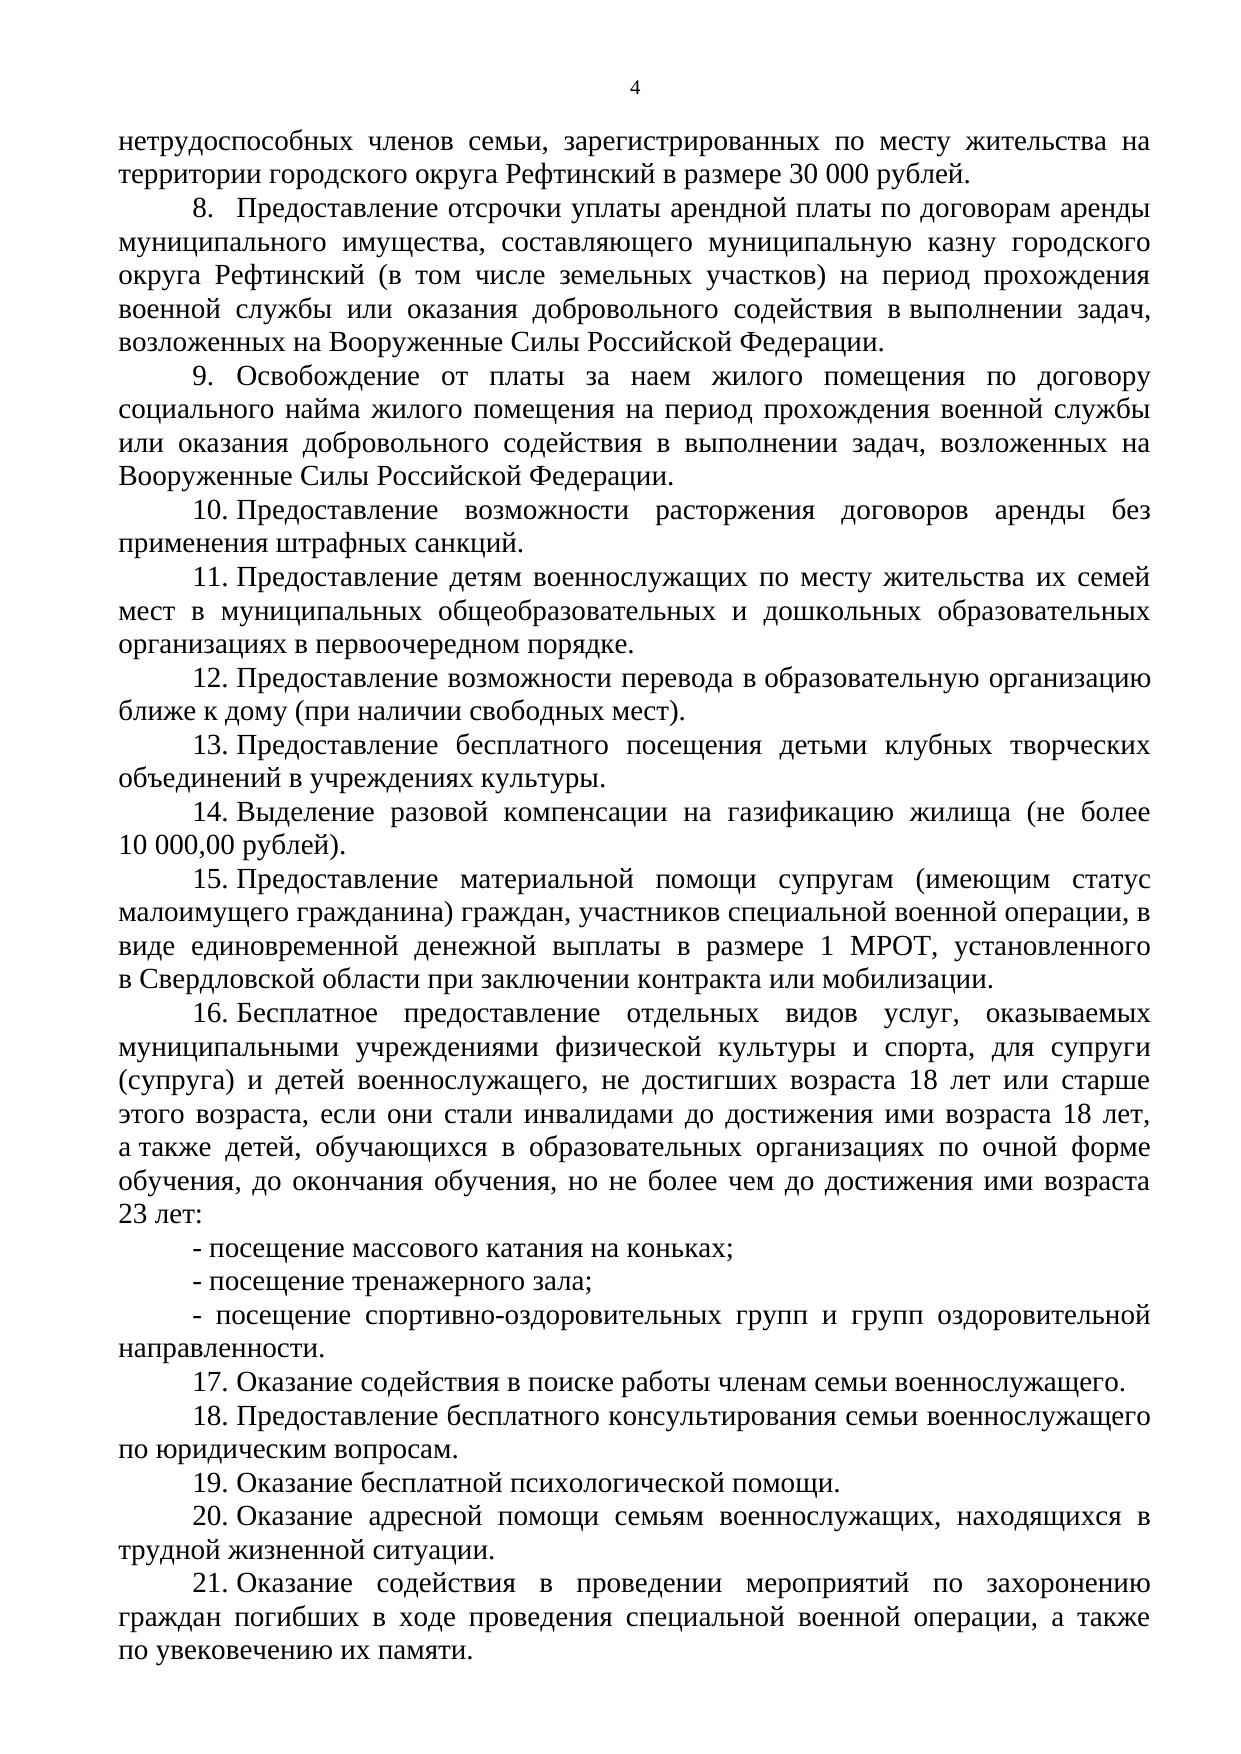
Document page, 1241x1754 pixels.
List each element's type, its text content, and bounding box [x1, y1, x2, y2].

list Предоставление возможности перевода в образовательную организацию ближе к дому (при наличии свободных мест). [118, 660, 1152, 727]
list Освобождение от платы за наем жилого помещения по договору социального найма жилого помещения на период прохождения военной службы или оказания добровольного содействия в выполнении задач, возложенных на Вооруженные Силы Российской Федерации. [118, 358, 1152, 492]
text - посещение спортивно-оздоровительных групп и групп оздоровительной направленности. [118, 1297, 1152, 1364]
text - посещение тренажерного зала; [118, 1263, 1152, 1297]
list Оказание содействия в проведении мероприятий по захоронению граждан погибших в ходе проведения специальной военной операции, а также по увековечению их памяти. [118, 1565, 1152, 1666]
list Предоставление возможности расторжения договоров аренды без применения штрафных санкций. [118, 492, 1152, 559]
list Оказание бесплатной психологической помощи. [118, 1465, 1152, 1498]
text - посещение массового катания на коньках; [118, 1230, 1152, 1263]
list Предоставление детям военнослужащих по месту жительства их семей мест в муниципальных общеобразовательных и дошкольных образовательных организациях в первоочередном порядке. [118, 559, 1152, 660]
list Предоставление отсрочки уплаты арендной платы по договорам аренды муниципального имущества, составляющего муниципальную казну городского округа Рефтинский (в том числе земельных участков) на период прохождения военной службы или оказания добровольного содействия в выполнении задач, возложенных на Вооруженные Силы Российской Федерации. [118, 190, 1152, 358]
list Предоставление бесплатного консультирования семьи военнослужащего по юридическим вопросам. [118, 1398, 1152, 1465]
list Оказание адресной помощи семьям военнослужащих, находящихся в трудной жизненной ситуации. [118, 1498, 1152, 1565]
list Бесплатное предоставление отдельных видов услуг, оказываемых муниципальными учреждениями физической культуры и спорта, для супруги (супруга) и детей военнослужащего, не достигших возраста 18 лет или старше этого возраста, если они стали инвалидами до достижения ими возраста 18 лет, а также детей, обучающихся в образовательных организациях по очной форме обучения, до окончания обучения, но не более чем до достижения ими возраста 23 лет: [118, 995, 1152, 1230]
list Предоставление материальной помощи супругам (имеющим статус малоимущего гражданина) граждан, участников специальной военной операции, в виде единовременной денежной выплаты в размере 1 МРОТ, установленного в Свердловской области при заключении контракта или мобилизации. [118, 861, 1152, 995]
list нетрудоспособных членов семьи, зарегистрированных по месту жительства на территории городского округа Рефтинский в размере 30 000 рублей. [118, 123, 1152, 190]
list Предоставление бесплатного посещения детьми клубных творческих объединений в учреждениях культуры. [118, 727, 1152, 794]
list Выделение разовой компенсации на газификацию жилища (не более 10 000,00 рублей). [118, 794, 1152, 861]
list Оказание содействия в поиске работы членам семьи военнослужащего. [118, 1364, 1152, 1398]
